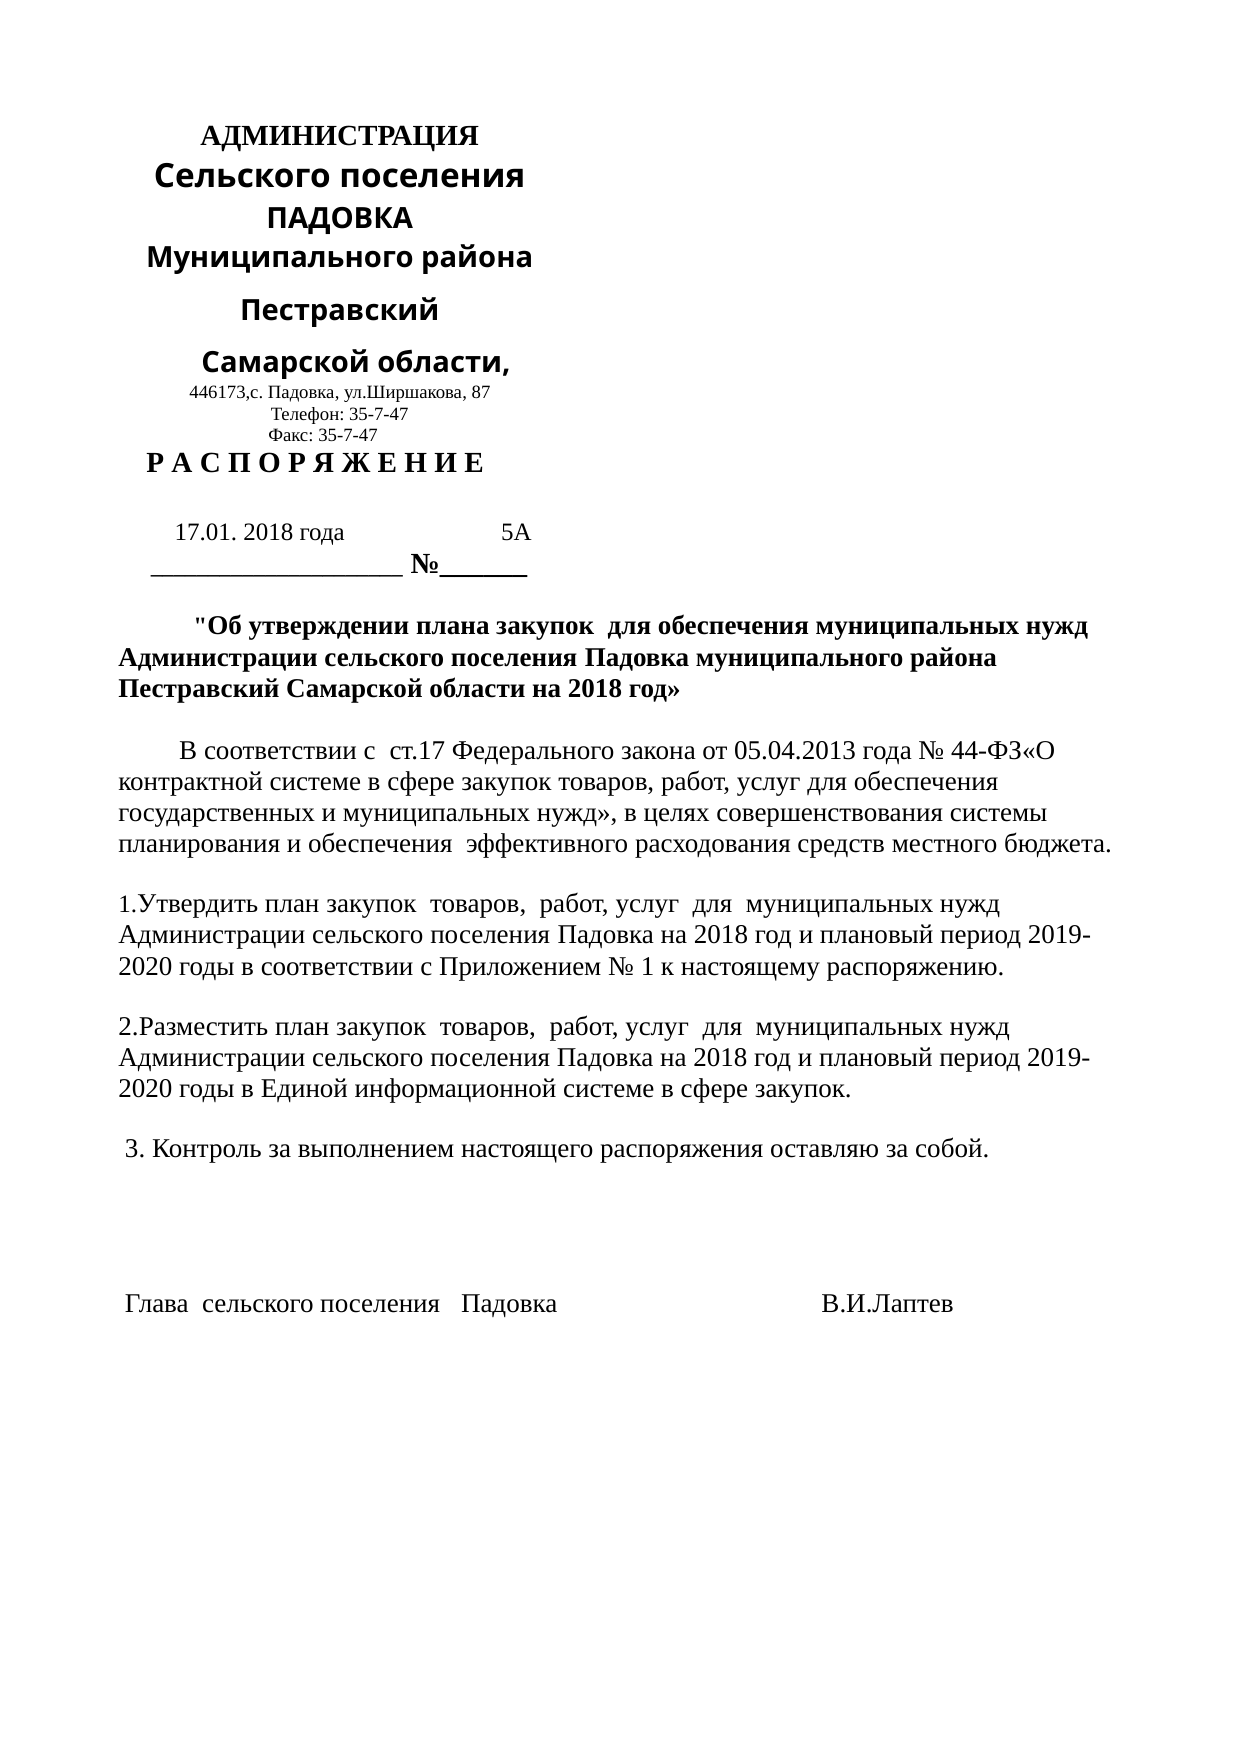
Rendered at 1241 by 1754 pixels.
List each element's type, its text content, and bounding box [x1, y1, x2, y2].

text 2.Разместить план закупок товаров, работ, услуг для муниципальных нужд Администрации сельского поселения Падовка на 2018 год и плановый период 2019-2020 годы в Единой информационной системе в сфере закупок. [118, 1009, 1122, 1103]
text Глава сельского поселения Падовка В.И.Лаптев [118, 1287, 1122, 1319]
text Р А С П О Р Я Ж Е Н И Е [118, 446, 1122, 479]
text Падовка [118, 197, 561, 237]
text 17.01. 2018 года 5А [118, 517, 1122, 546]
text ______________________ №______ [118, 546, 1122, 581]
text 3. Контроль за выполнением настоящего распоряжения оставляю за собой. [118, 1132, 1122, 1163]
text Муниципального района [118, 237, 561, 276]
text Сельского поселения [118, 152, 561, 197]
text 446173,с. Падовка, ул.Ширшакова, 87 [118, 381, 561, 402]
text АДМИНИСТРАЦИЯ [118, 118, 561, 152]
text Пестравский [118, 289, 561, 329]
text [707, 146, 1099, 408]
text В соответствии с ст.17 Федерального закона от 05.04.2013 года № 44-ФЗ«О контрактной системе в сфере закупок товаров, работ, услуг для обеспечения государственных и муниципальных нужд», в целях совершенствования системы планирования и обеспечения эффективного расходования средств местного бюджета. [118, 734, 1122, 859]
list Утвердить план закупок товаров, работ, услуг для муниципальных нужд Администрации сельского поселения Падовка на 2018 год и плановый период 2019-2020 годы в соответствии с Приложением № 1 к настоящему распоряжению. [118, 887, 1122, 981]
text Самарской области, [118, 341, 561, 381]
text Телефон: 35-7-47 [118, 402, 561, 424]
text Факс: 35-7-47 [193, 424, 561, 446]
text "Об утверждении плана закупок для обеспечения муниципальных нужд Администрации сельского поселения Падовка муниципального района Пестравский Самарской области на 2018 год» [118, 609, 1122, 703]
